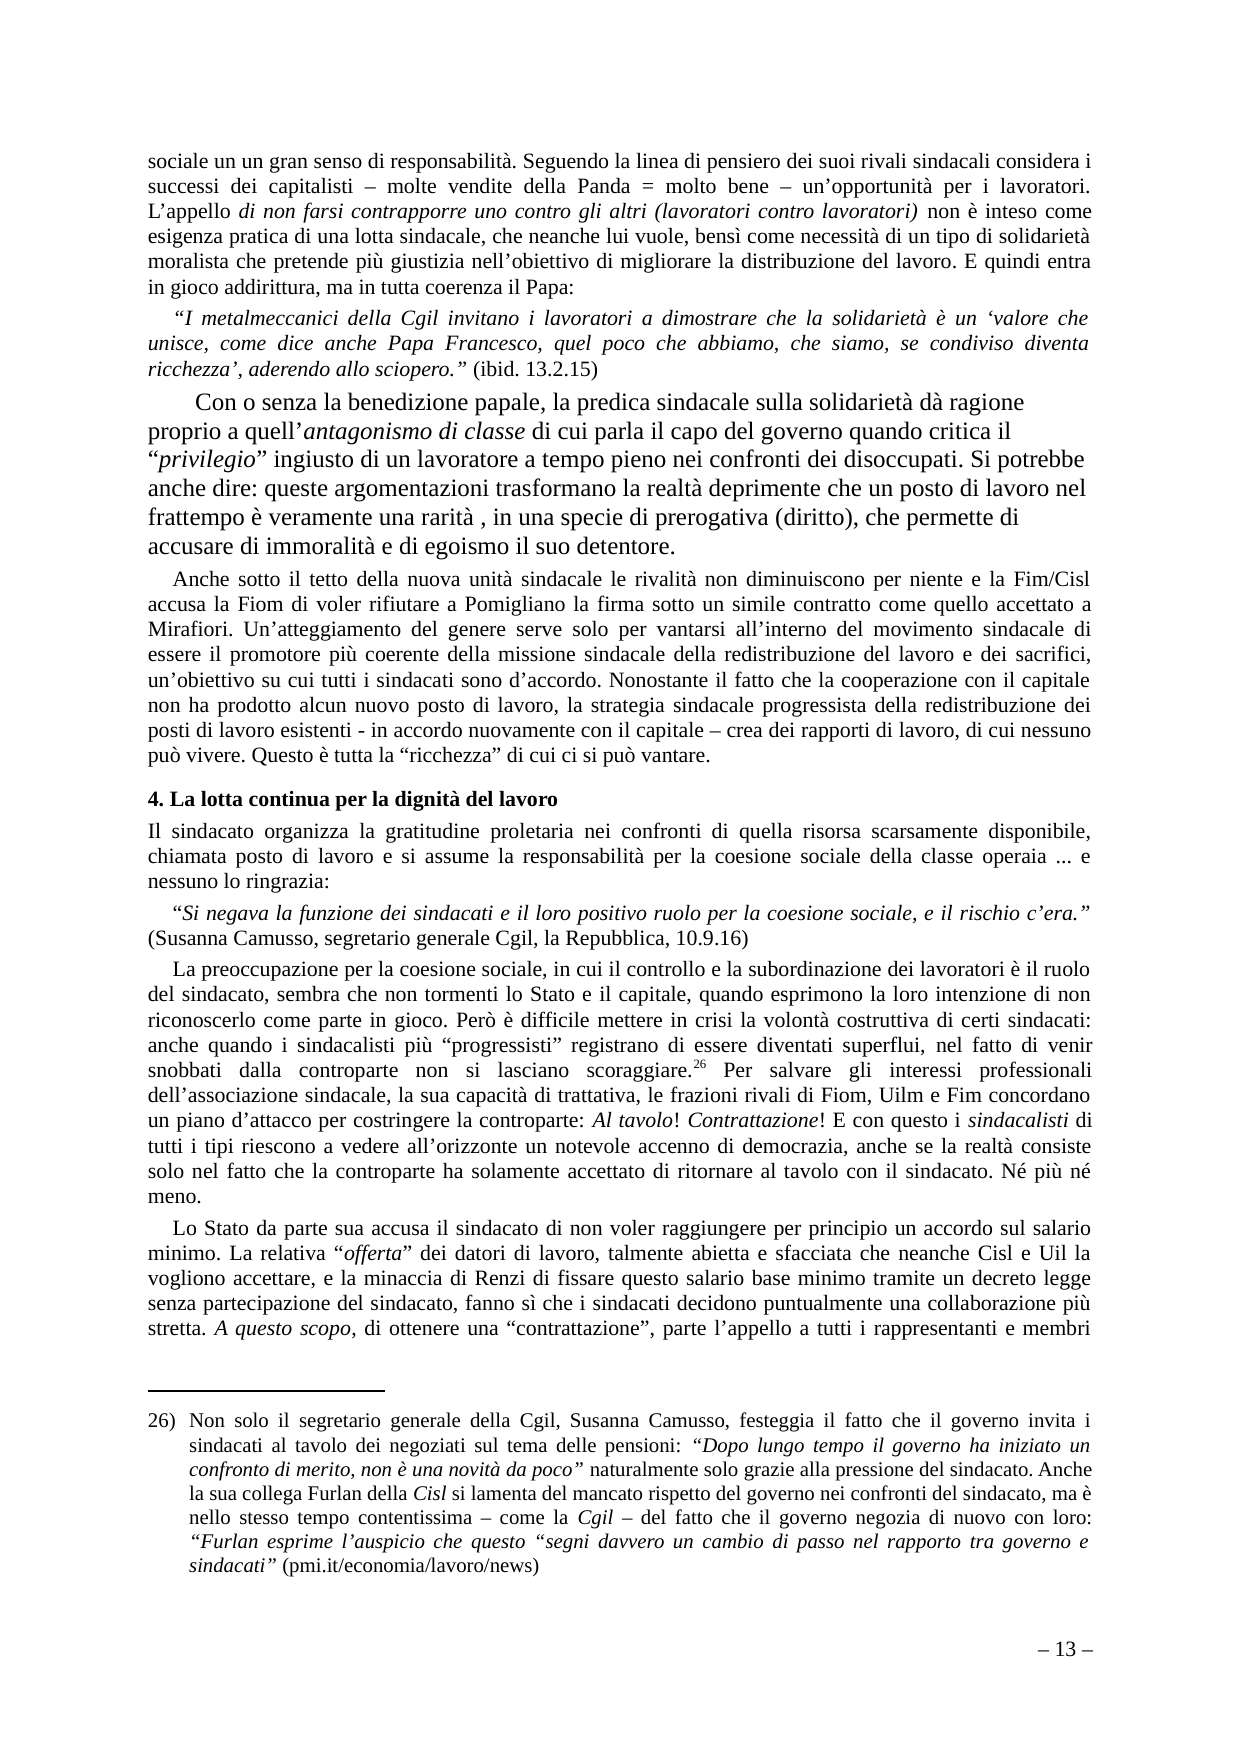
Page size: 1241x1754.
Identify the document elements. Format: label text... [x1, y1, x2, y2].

text La preoccupazione per la coesione sociale, in cui il controllo e la subordinazione dei lavoratori è il ruolo del sindacato, sembra che non tormenti lo Stato e il capitale, quando esprimono la loro intenzione di non riconoscerlo come parte in gioco. Però è difficile mettere in crisi la volontà costruttiva di certi sindacati: anche quando i sindacalisti più “progressisti” registrano di essere diventati superflui, nel fatto di venir snobbati dalla controparte non si lasciano scoraggiare. Per salvare gli interessi professionali dell’associazione sindacale, la sua capacità di trattativa, le frazioni rivali di Fiom, Uilm e Fim concordano un piano d’attacco per costringere la controparte: Al tavolo! Contrattazione! E con questo i sindacalisti di tutti i tipi riescono a vedere all’orizzonte un notevole accenno di democrazia, anche se la realtà consiste solo nel fatto che la controparte ha solamente accettato di ritornare al tavolo con il sindacato. Né più né meno. [148, 956, 1093, 1208]
text Anche sotto il tetto della nuova unità sindacale le rivalità non diminuiscono per niente e la Fim/Cisl accusa la Fiom di voler rifiutare a Pomigliano la firma sotto un simile contratto come quello accettato a Mirafiori. Un’atteggiamento del genere serve solo per vantarsi all’interno del movimento sindacale di essere il promotore più coerente della missione sindacale della redistribuzione del lavoro e dei sacrifici, un’obiettivo su cui tutti i sindacati sono d’accordo. Nonostante il fatto che la cooperazione con il capitale non ha prodotto alcun nuovo posto di lavoro, la strategia sindacale progressista della redistribuzione dei posti di lavoro esistenti - in accordo nuovamente con il capitale – crea dei rapporti di lavoro, di cui nessuno può vivere. Questo è tutta la “ricchezza” di cui ci si può vantare. [148, 566, 1093, 767]
text 4. La lotta continua per la dignità del lavoro [148, 786, 1093, 811]
text Il sindacato organizza la gratitudine proletaria nei confronti di quella risorsa scarsamente disponibile, chiamata posto di lavoro e si assume la responsabilità per la coesione sociale della classe operaia ... e nessuno lo ringrazia: [148, 818, 1093, 893]
text “Si negava la funzione dei sindacati e il loro positivo ruolo per la coesione sociale, e il rischio c’era.” (Susanna Camusso, segretario generale Cgil, la Repubblica, 10.9.16) [148, 899, 1093, 950]
text Non solo il segretario generale della Cgil, Susanna Camusso, festeggia il fatto che il governo invita i sindacati al tavolo dei negoziati sul tema delle pensioni: “Dopo lungo tempo il governo ha iniziato un confronto di merito, non è una novità da poco” naturalmente solo grazie alla pressione del sindacato. Anche la sua collega Furlan della Cisl si lamenta del mancato rispetto del governo nei confronti del sindacato, ma è nello stesso tempo contentissima – come la Cgil – del fatto che il governo negozia di nuovo con loro: “Furlan esprime l’auspicio che questo “segni davvero un cambio di passo nel rapporto tra governo e sindacati” (pmi.it/economia/lavoro/news) [148, 1408, 1093, 1577]
text sociale un un gran senso di responsabilità. Seguendo la linea di pensiero dei suoi rivali sindacali considera i successi dei capitalisti – molte vendite della Panda = molto bene – un’opportunità per i lavoratori. L’appello di non farsi contrapporre uno contro gli altri (lavoratori contro lavoratori) non è inteso come esigenza pratica di una lotta sindacale, che neanche lui vuole, bensì come necessità di un tipo di solidarietà moralista che pretende più giustizia nell’obiettivo di migliorare la distribuzione del lavoro. E quindi entra in gioco addirittura, ma in tutta coerenza il Papa: [148, 148, 1093, 299]
text “I metalmeccanici della Cgil invitano i lavoratori a dimostrare che la solidarietà è un ‘valore che unisce, come dice anche Papa Francesco, quel poco che abbiamo, che siamo, se condiviso diventa ricchezza’, aderendo allo sciopero.” (ibid. 13.2.15) [148, 305, 1093, 381]
text Lo Stato da parte sua accusa il sindacato di non voler raggiungere per principio un accordo sul salario minimo. La relativa “offerta” dei datori di lavoro, talmente abietta e sfacciata che neanche Cisl e Uil la vogliono accettare, e la minaccia di Renzi di fissare questo salario base minimo tramite un decreto legge senza partecipazione del sindacato, fanno sì che i sindacati decidono puntualmente una collaborazione più stretta. A questo scopo, di ottenere una “contrattazione”, parte l’appello a tutti i rappresentanti e membri [148, 1214, 1093, 1341]
text Con o senza la benedizione papale, la predica sindacale sulla solidarietà dà ragione proprio a quell’antagonismo di classe di cui parla il capo del governo quando critica il “privilegio” ingiusto di un lavoratore a tempo pieno nei confronti dei disoccupati. Si potrebbe anche dire: queste argomentazioni trasformano la realtà deprimente che un posto di lavoro nel frattempo è veramente una rarità , in una specie di prerogativa (diritto), che permette di accusare di immoralità e di egoismo il suo detentore. [148, 387, 1093, 559]
